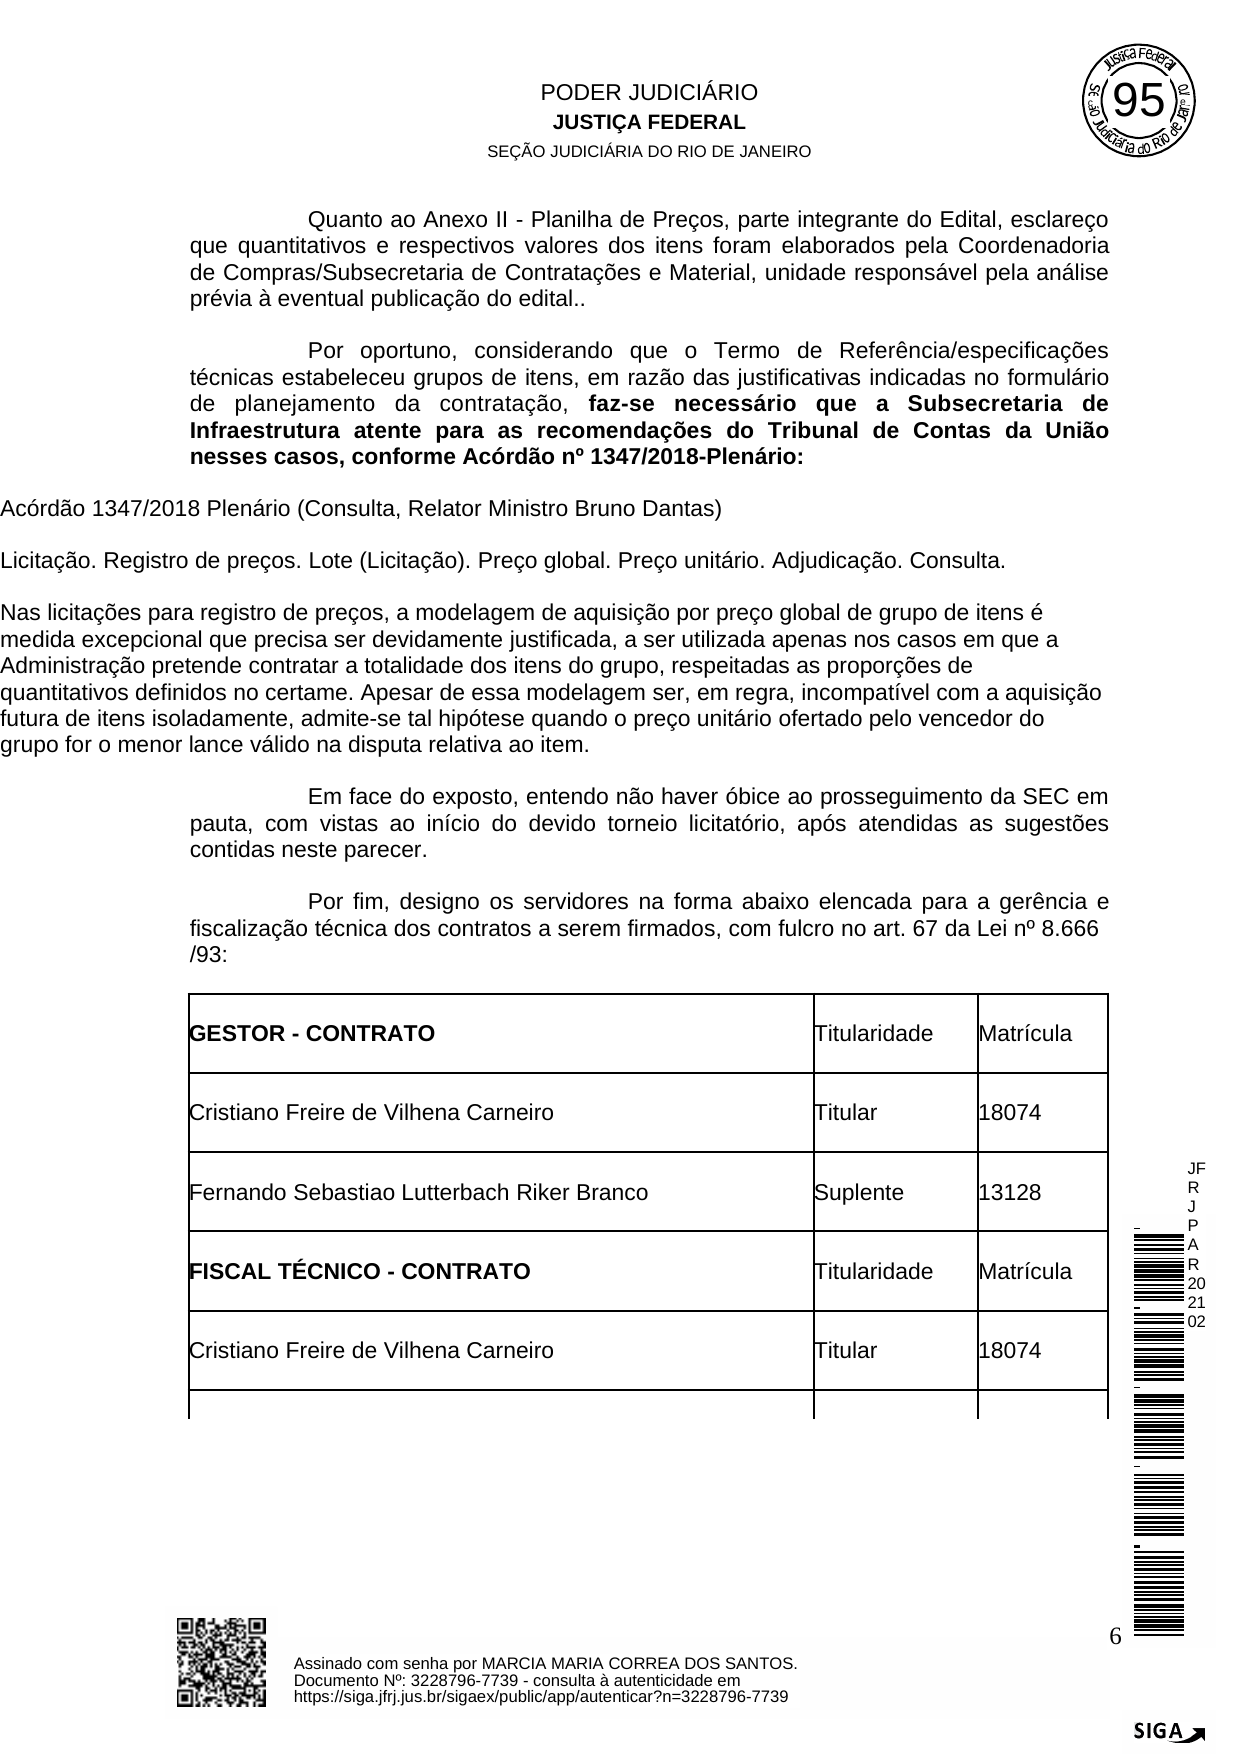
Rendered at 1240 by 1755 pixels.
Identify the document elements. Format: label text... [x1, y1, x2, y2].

text Quanto ao Anexo II - Planilha de Preços, parte integrante do Edital, esclareço que quantitativos e respectivos valores dos itens foram elaborados pela Coordenadoria de Compras/Subsecretaria de Contratações e Material, unidade responsável pela análise prévia à eventual publicação do edital.. [189, 206, 1109, 311]
table_cell [979, 1391, 1107, 1419]
table_header Matrícula [979, 995, 1107, 1072]
text Por fim, designo os servidores na forma abaixo elencada para a gerência e fiscalização técnica dos contratos a serem firmados, com fulcro no art. 67 da Lei nº 8.666 [189, 888, 1109, 941]
table_cell Titular [815, 1074, 977, 1151]
table_cell 18074 [979, 1074, 1107, 1151]
text ç [1088, 97, 1100, 106]
text Por oportuno, considerando que o Termo de Referência/especificações técnicas estabeleceu grupos de itens, em razão das justificativas indicadas no formulário de planejamento da contratação, faz-se necessário que a Subsecretaria de Infraestrutura atente para as recomendações do Tribunal de Contas da União nesses casos, conforme Acórdão nº 1347/2018-Plenário: [189, 337, 1109, 470]
text /93: [189, 941, 1239, 967]
table_cell Suplente [815, 1153, 977, 1230]
table_cell FISCAL TÉCNICO - CONTRATO [190, 1232, 813, 1309]
table_cell Titularidade [815, 1232, 977, 1309]
table_cell 18074 [979, 1312, 1107, 1389]
table_cell Fernando Sebastiao Lutterbach Riker Branco [190, 1153, 813, 1230]
table_cell Matrícula [979, 1232, 1107, 1309]
table_cell Titular [815, 1312, 977, 1389]
table_cell 13128 [979, 1153, 1107, 1230]
text Acórdão 1347/2018 Plenário (Consulta, Relator Ministro Bruno Dantas) [0, 495, 1103, 521]
table_cell [815, 1391, 977, 1419]
text JFRJPAR202102417A [1187, 1159, 1206, 1331]
table_header GESTOR - CONTRATO [190, 995, 813, 1072]
text Nas licitações para registro de preços, a modelagem de aquisição por preço global de grupo de itens é medida excepcional que precisa ser devidamente justificada, a ser utilizada apenas nos casos em que a Administração pretende contratar a totalidade dos itens do grupo, respeitadas as proporções de quantitativos definidos no certame. Apesar de essa modelagem ser, em regra, incompatível com a aquisição futura de itens isoladamente, admite-se tal hipótese quando o preço unitário ofertado pelo vencedor do grupo for o menor lance válido na disputa relativa ao item. [0, 599, 1102, 757]
table_cell [190, 1391, 813, 1419]
table_header Titularidade [815, 995, 977, 1072]
table_cell Cristiano Freire de Vilhena Carneiro [190, 1312, 813, 1389]
text Em face do exposto, entendo não haver óbice ao prosseguimento da SEC em pauta, com vistas ao início do devido torneio licitatório, após atendidas as sugestões contidas neste parecer. [189, 783, 1109, 862]
text e [1180, 96, 1192, 105]
text Licitação. Registro de preços. Lote (Licitação). Preço global. Preço unitário. Adjudicação. Consulta. [0, 547, 1092, 573]
table_cell Cristiano Freire de Vilhena Carneiro [190, 1074, 813, 1151]
